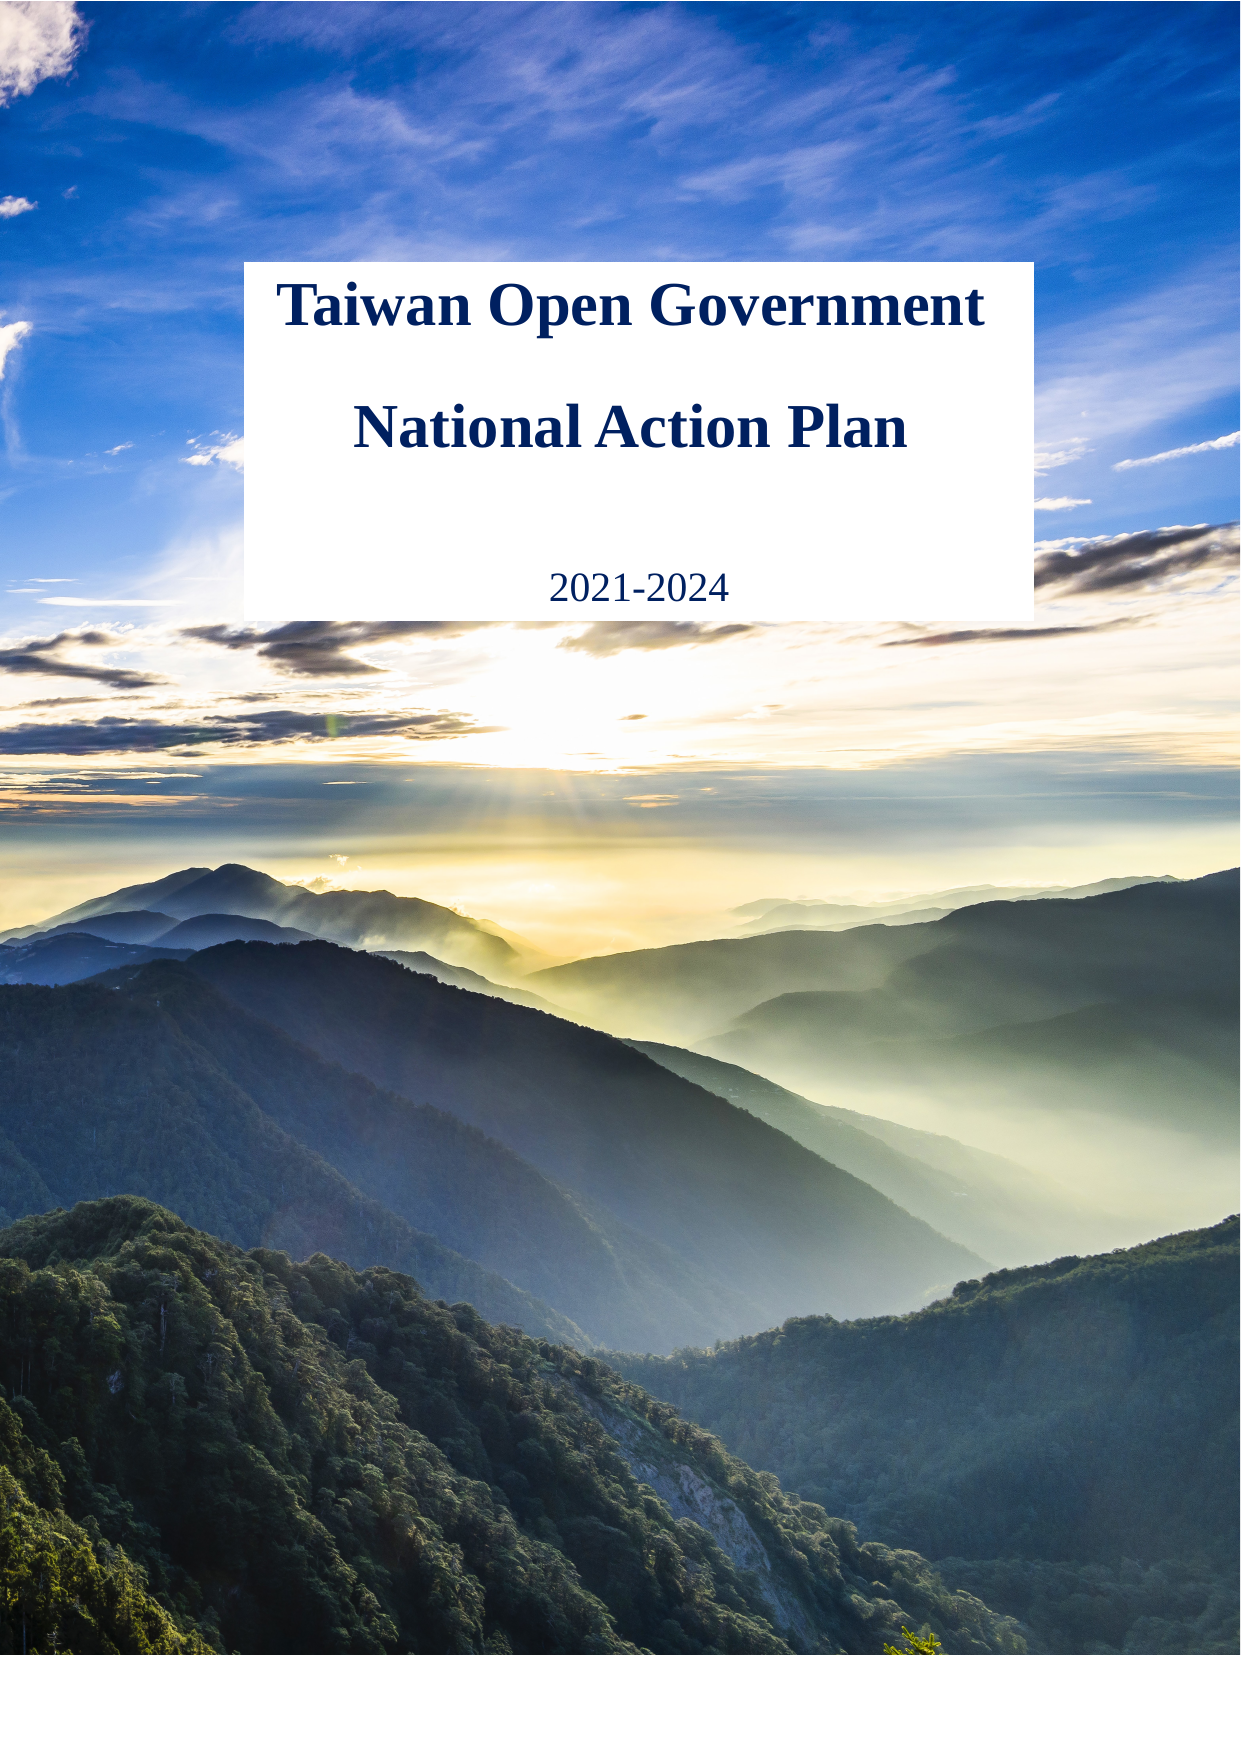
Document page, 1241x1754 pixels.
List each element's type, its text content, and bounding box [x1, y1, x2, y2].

text Taiwan Open Government [259, 269, 1019, 339]
text National Action Plan [259, 392, 1019, 461]
picture [0, 1, 1241, 1655]
text 2021-2024 [259, 571, 1019, 608]
